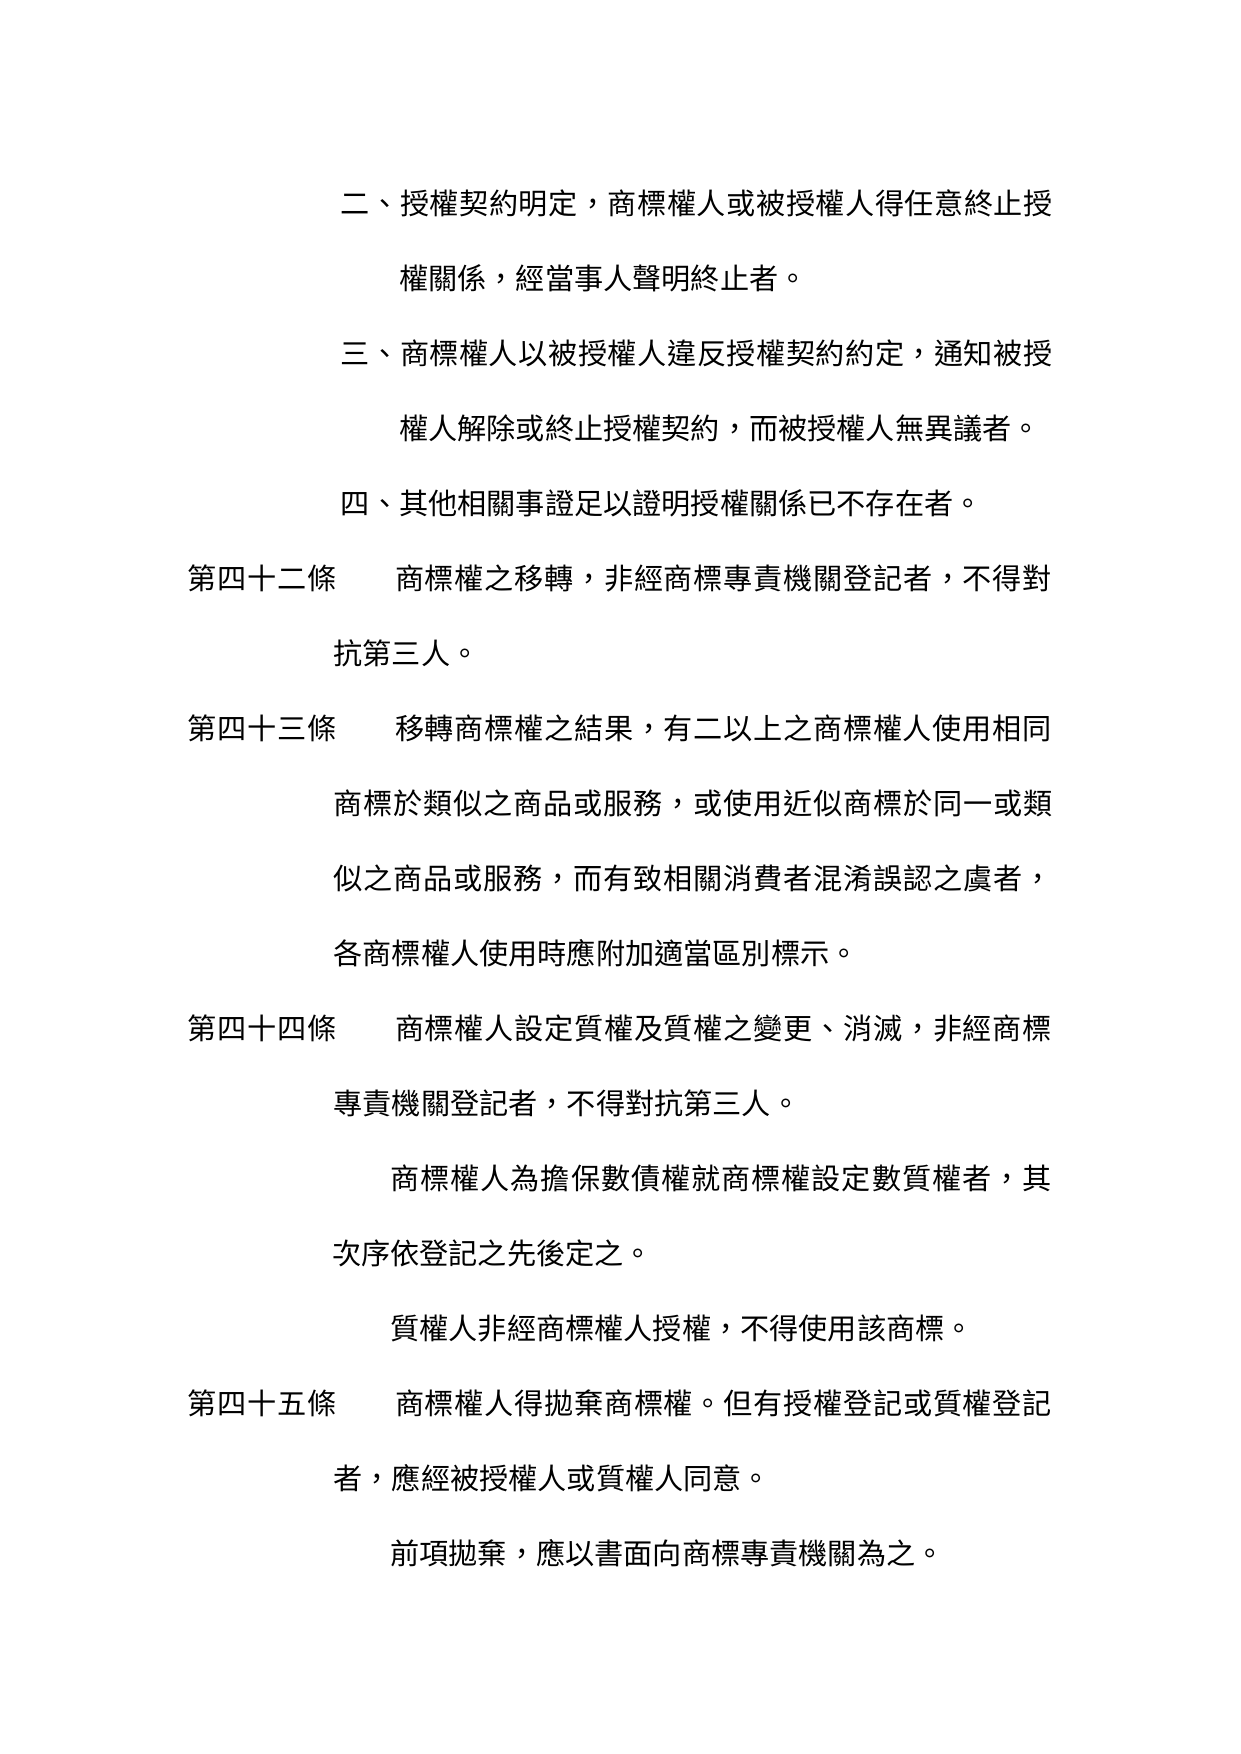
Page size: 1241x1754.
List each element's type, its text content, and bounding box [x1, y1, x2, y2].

text 質權人非經商標權人授權，不得使用該商標。 [332, 1289, 1053, 1364]
text 商標權人為擔保數債權就商標權設定數質權者，其次序依登記之先後定之。 [332, 1139, 1053, 1289]
text 前項拋棄，應以書面向商標專責機關為之。 [332, 1514, 1053, 1589]
text 三、商標權人以被授權人違反授權契約約定，通知被授權人解除或終止授權契約，而被授權人無異議者。 [341, 314, 1053, 464]
text 四、其他相關事證足以證明授權關係已不存在者。 [341, 464, 1053, 539]
text 第四十五條 商標權人得拋棄商標權。但有授權登記或質權登記者，應經被授權人或質權人同意。 [187, 1364, 1053, 1514]
text 第四十三條 移轉商標權之結果，有二以上之商標權人使用相同商標於類似之商品或服務，或使用近似商標於同一或類似之商品或服務，而有致相關消費者混淆誤認之虞者，各商標權人使用時應附加適當區別標示。 [187, 689, 1053, 989]
text 二、授權契約明定，商標權人或被授權人得任意終止授權關係，經當事人聲明終止者。 [341, 164, 1053, 314]
text 第四十二條 商標權之移轉，非經商標專責機關登記者，不得對抗第三人。 [187, 539, 1053, 689]
text 第四十四條 商標權人設定質權及質權之變更、消滅，非經商標專責機關登記者，不得對抗第三人。 [187, 989, 1053, 1139]
